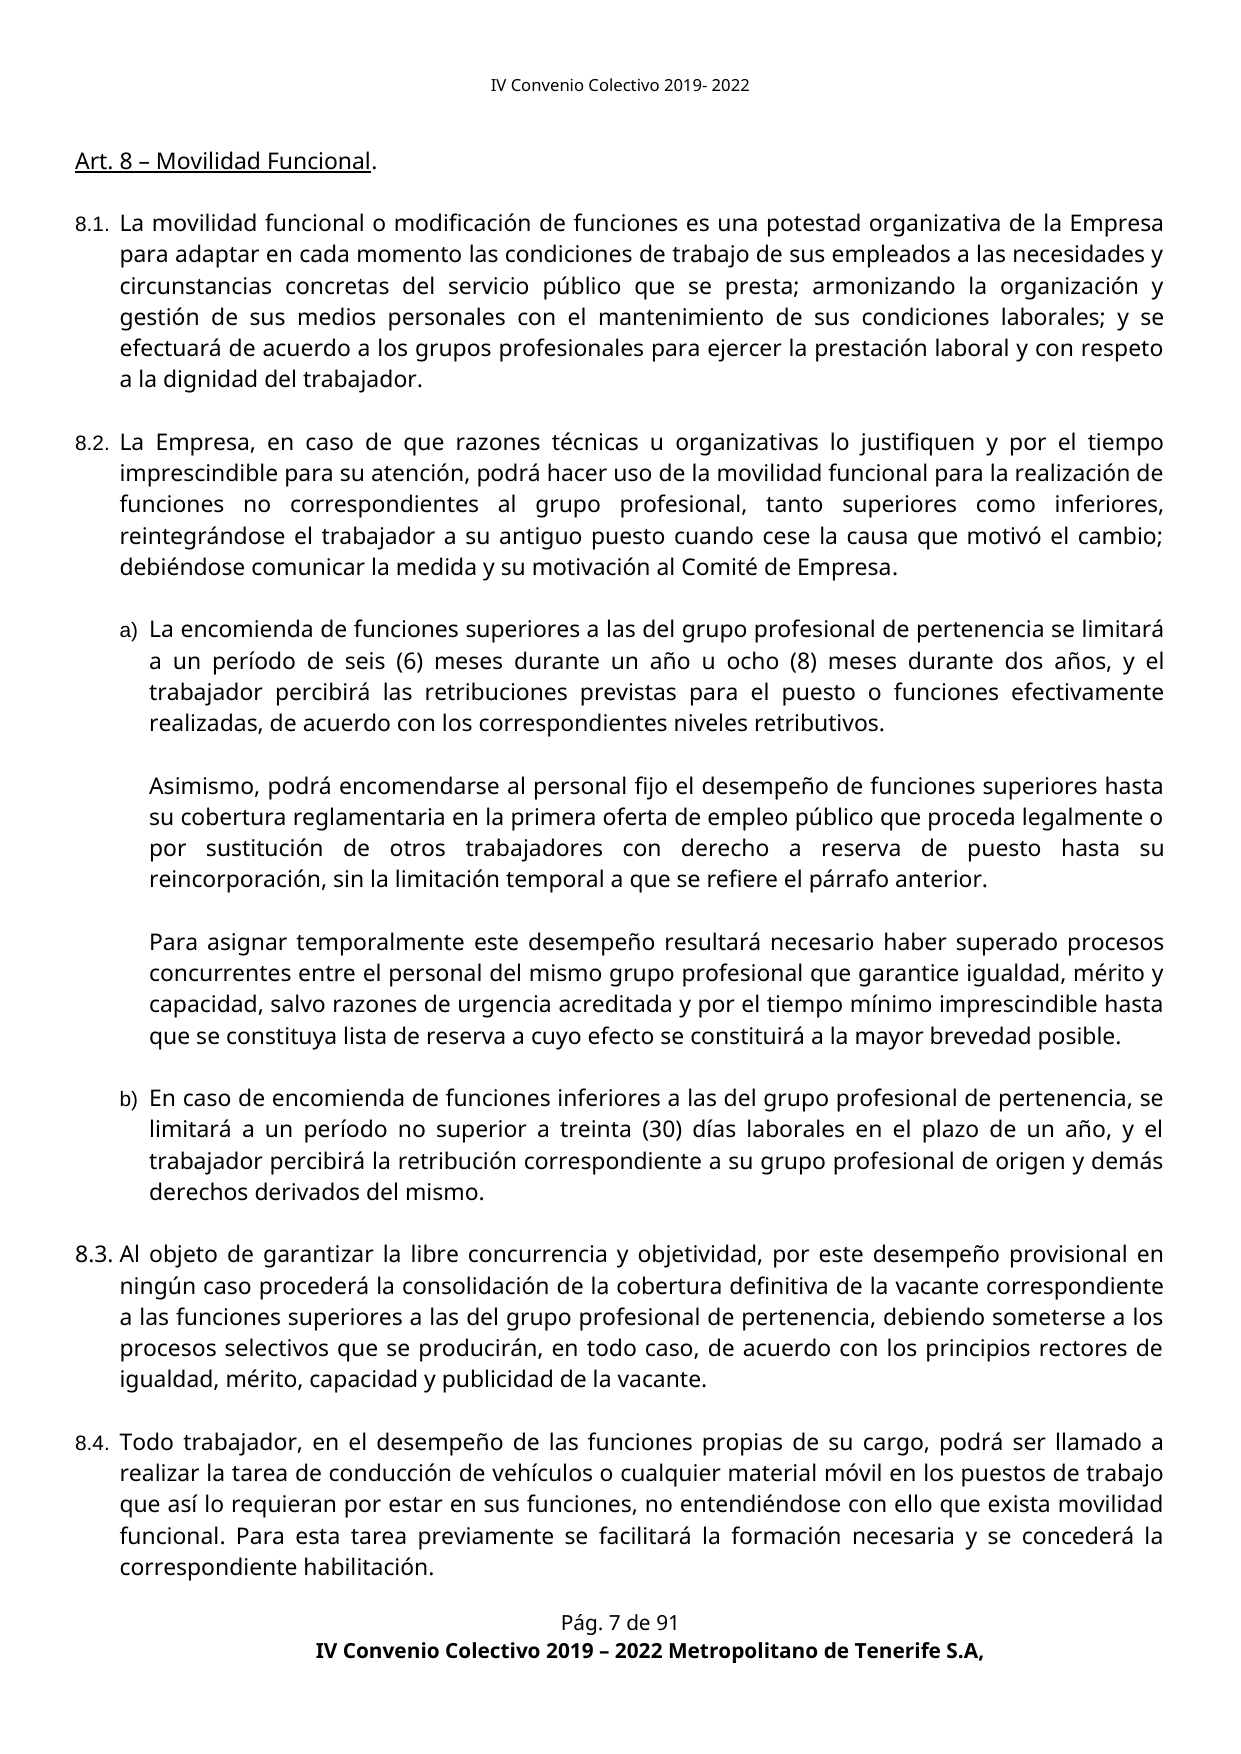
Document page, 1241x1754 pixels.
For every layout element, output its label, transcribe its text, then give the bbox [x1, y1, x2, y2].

list La movilidad funcional o modificación de funciones es una potestad organizativa de la Empresa para adaptar en cada momento las condiciones de trabajo de sus empleados a las necesidades y circunstancias concretas del servicio público que se presta; armonizando la organización y gestión de sus medios personales con el mantenimiento de sus condiciones laborales; y se efectuará de acuerdo a los grupos profesionales para ejercer la prestación laboral y con respeto a la dignidad del trabajador. [75, 207, 1165, 395]
list La encomienda de funciones superiores a las del grupo profesional de pertenencia se limitará a un período de seis (6) meses durante un año u ocho (8) meses durante dos años, y el trabajador percibirá las retribuciones previstas para el puesto o funciones efectivamente realizadas, de acuerdo con los correspondientes niveles retributivos. [119, 613, 1165, 738]
list La Empresa, en caso de que razones técnicas u organizativas lo justifiquen y por el tiempo imprescindible para su atención, podrá hacer uso de la movilidad funcional para la realización de funciones no correspondientes al grupo profesional, tanto superiores como inferiores, reintegrándose el trabajador a su antiguo puesto cuando cese la causa que motivó el cambio; debiéndose comunicar la medida y su motivación al Comité de Empresa. [75, 426, 1165, 582]
text Para asignar temporalmente este desempeño resultará necesario haber superado procesos concurrentes entre el personal del mismo grupo profesional que garantice igualdad, mérito y capacidad, salvo razones de urgencia acreditada y por el tiempo mínimo imprescindible hasta que se constituya lista de reserva a cuyo efecto se constituirá a la mayor brevedad posible. [149, 926, 1165, 1051]
list Al objeto de garantizar la libre concurrencia y objetividad, por este desempeño provisional en ningún caso procederá la consolidación de la cobertura definitiva de la vacante correspondiente a las funciones superiores a las del grupo profesional de pertenencia, debiendo someterse a los procesos selectivos que se producirán, en todo caso, de acuerdo con los principios rectores de igualdad, mérito, capacidad y publicidad de la vacante. [75, 1238, 1165, 1395]
list En caso de encomienda de funciones inferiores a las del grupo profesional de pertenencia, se limitará a un período no superior a treinta (30) días laborales en el plazo de un año, y el trabajador percibirá la retribución correspondiente a su grupo profesional de origen y demás derechos derivados del mismo. [119, 1082, 1165, 1207]
list Todo trabajador, en el desempeño de las funciones propias de su cargo, podrá ser llamado a realizar la tarea de conducción de vehículos o cualquier material móvil en los puestos de trabajo que así lo requieran por estar en sus funciones, no entendiéndose con ello que exista movilidad funcional. Para esta tarea previamente se facilitará la formación necesaria y se concederá la correspondiente habilitación. [75, 1426, 1165, 1582]
text Art. 8 – Movilidad Funcional. [75, 145, 1165, 176]
text Asimismo, podrá encomendarse al personal fijo el desempeño de funciones superiores hasta su cobertura reglamentaria en la primera oferta de empleo público que proceda legalmente o por sustitución de otros trabajadores con derecho a reserva de puesto hasta su reincorporación, sin la limitación temporal a que se refiere el párrafo anterior. [149, 770, 1165, 895]
